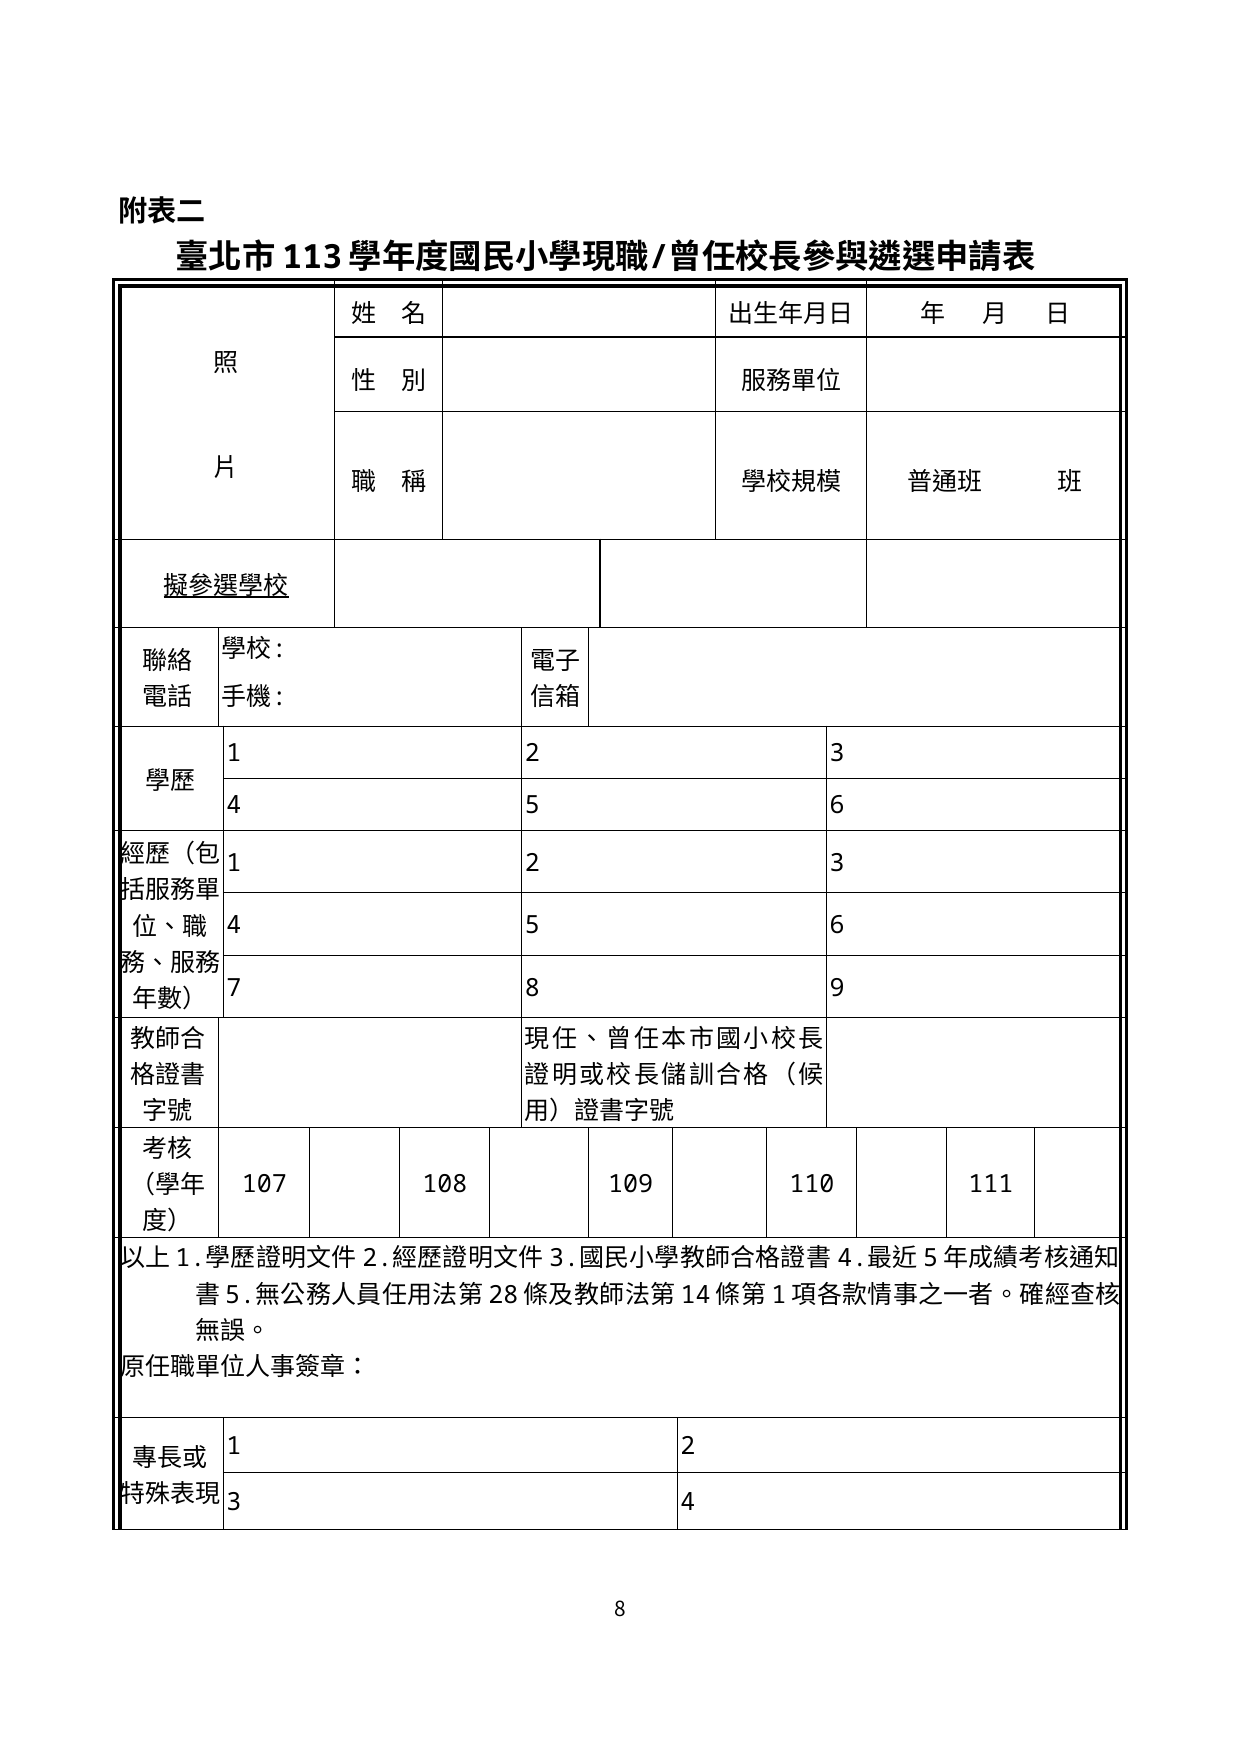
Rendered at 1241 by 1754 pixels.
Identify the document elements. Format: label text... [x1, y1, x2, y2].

table_cell [827, 1018, 1119, 1127]
table_cell 現任、曾任本市國小校長證明或校長儲訓合格（候用）證書字號 [522, 1018, 826, 1127]
table_cell 2 [678, 1418, 1119, 1472]
table_cell 2 [522, 727, 826, 778]
table_cell 聯絡 電話 [122, 628, 218, 726]
table_cell 110 [767, 1128, 856, 1237]
table_cell 8 [522, 956, 826, 1017]
table_cell 3 [827, 831, 1119, 892]
table_cell [443, 412, 715, 538]
table_cell 普通班 班 [867, 412, 1119, 538]
table_cell [490, 1128, 588, 1237]
table_cell 111 [947, 1128, 1034, 1237]
table_cell 5 [522, 893, 826, 955]
table_cell [857, 1128, 946, 1237]
table_cell 學校規模 [716, 412, 866, 538]
table_cell 4 [678, 1473, 1119, 1529]
table_cell [443, 338, 715, 411]
table_cell 教師合格證書字號 [122, 1018, 218, 1127]
table_cell 1 [224, 831, 521, 892]
table_cell 7 [224, 956, 521, 1017]
table_cell 性 別 [335, 338, 442, 411]
table_cell 4 [224, 893, 521, 955]
table_cell 9 [827, 956, 1119, 1017]
table_header 姓 名 [335, 288, 442, 336]
table_cell 專長或 特殊表現 [122, 1418, 223, 1529]
table_cell 1 [224, 1418, 677, 1472]
table_cell 學校: 手機: [219, 628, 521, 726]
table_cell 擬參選學校 [122, 540, 334, 627]
text 附表二 [118, 187, 1092, 230]
table_cell 6 [827, 779, 1119, 830]
table_cell 4 [224, 779, 521, 830]
table_cell [867, 338, 1119, 411]
table_cell 考核 （學年度） [122, 1128, 218, 1237]
table_cell 6 [827, 893, 1119, 955]
table_cell [601, 540, 866, 627]
table_cell [589, 628, 1119, 726]
table_cell 學歷 [122, 727, 223, 830]
table_cell [310, 1128, 399, 1237]
table_cell 107 [219, 1128, 309, 1237]
table_cell 5 [522, 779, 826, 830]
table_header 年 月 日 [867, 281, 1123, 336]
table_cell [335, 540, 599, 627]
table_cell 1 [224, 727, 521, 778]
table_cell 以上1.學歷證明文件2.經歷證明文件3.國民小學教師合格證書4.最近5年成績考核通知書5.無公務人員任用法第28條及教師法第14條第1項各款情事之一者。確經查核無誤。 原任職單位人事簽章： [122, 1238, 1119, 1417]
table_cell 電子 信箱 [522, 628, 588, 726]
table_cell 經歷（包括服務單位、職務、服務年數） [122, 831, 223, 1017]
table_cell 服務單位 [716, 338, 866, 411]
table_cell 108 [400, 1128, 489, 1237]
table_header [443, 288, 715, 336]
table_cell 109 [589, 1128, 672, 1237]
table_header 出生年月日 [716, 288, 866, 336]
table_cell [219, 1018, 521, 1127]
table_header 照 片 [117, 281, 334, 538]
table_cell [867, 540, 1119, 627]
table_cell 3 [827, 727, 1119, 778]
table_cell [673, 1128, 766, 1237]
table_cell 職 稱 [335, 412, 442, 538]
table_cell 3 [224, 1473, 677, 1529]
text 臺北市113學年度國民小學現職/曾任校長參與遴選申請表 [118, 230, 1092, 278]
table_cell 2 [522, 831, 826, 892]
table_cell [1035, 1128, 1119, 1237]
